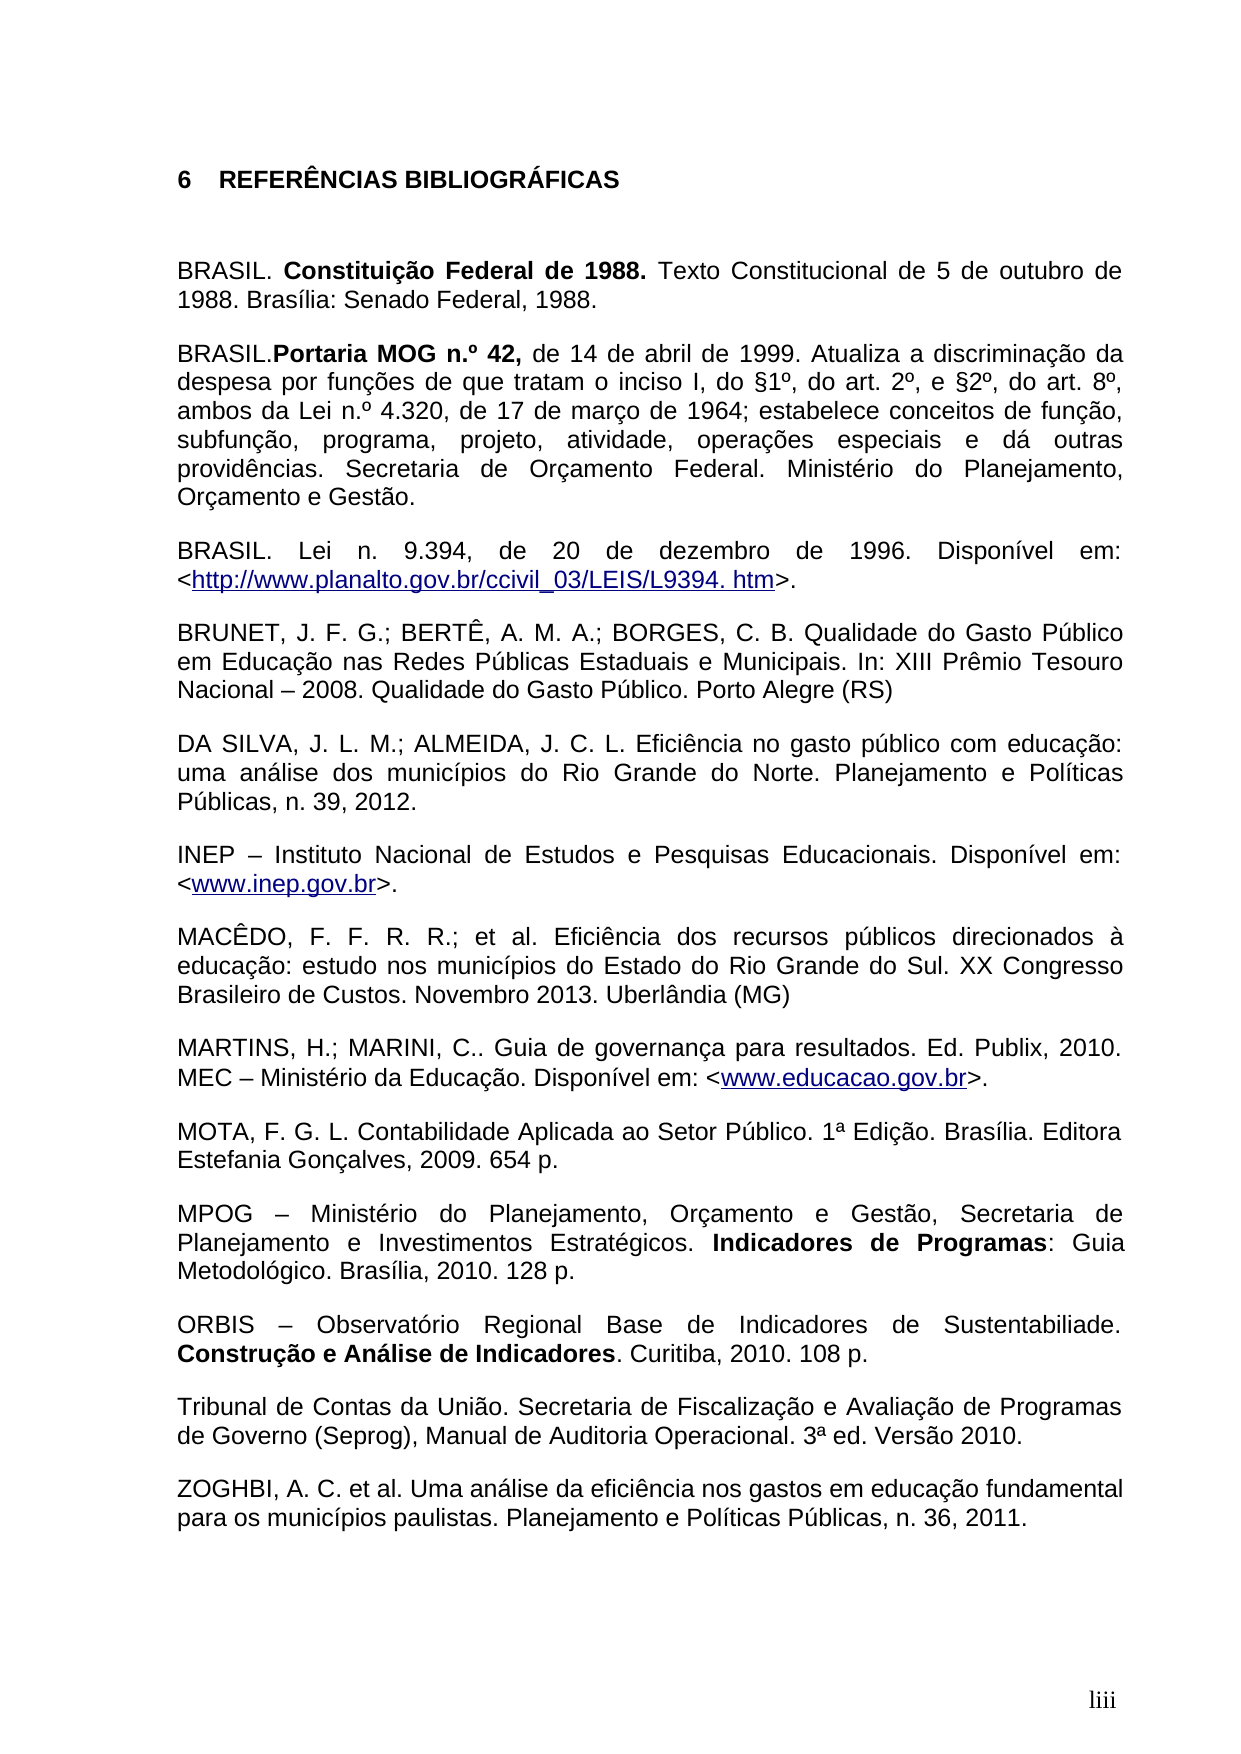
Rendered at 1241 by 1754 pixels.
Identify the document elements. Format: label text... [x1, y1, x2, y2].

text DA SILVA, J. L. M.; ALMEIDA, J. C. L. Eficiência no gasto público com educação: uma análise dos municípios do Rio Grande do Norte. Planejamento e Políticas Públicas, n. 39, 2012. [177, 729, 1125, 815]
text ZOGHBI, A. C. et al. Uma análise da eficiência nos gastos em educação fundamental para os municípios paulistas. Planejamento e Políticas Públicas, n. 36, 2011. [177, 1474, 1125, 1532]
text BRASIL.Portaria MOG n.º 42, de 14 de abril de 1999. Atualiza a discriminação da despesa por funções de que tratam o inciso I, do §1º, do art. 2º, e §2º, do art. 8º, ambos da Lei n.º 4.320, de 17 de março de 1964; estabelece conceitos de função, subfunção, programa, projeto, atividade, operações especiais e dá outras providências. Secretaria de Orçamento Federal. Ministério do Planejamento, Orçamento e Gestão. [177, 338, 1125, 511]
text INEP – Instituto Nacional de Estudos e Pesquisas Educacionais. Disponível em: <www.inep.gov.br>. [177, 840, 1123, 898]
text BRUNET, J. F. G.; BERTÊ, A. M. A.; BORGES, C. B. Qualidade do Gasto Público em Educação nas Redes Públicas Estaduais e Municipais. In: XIII Prêmio Tesouro Nacional – 2008. Qualidade do Gasto Público. Porto Alegre (RS) [177, 618, 1125, 704]
text BRASIL. Constituição Federal de 1988. Texto Constitucional de 5 de outubro de 1988. Brasília: Senado Federal, 1988. [177, 256, 1123, 314]
text MACÊDO, F. F. R. R.; et al. Eficiência dos recursos públicos direcionados à educação: estudo nos municípios do Estado do Rio Grande do Sul. XX Congresso Brasileiro de Custos. Novembro 2013. Uberlândia (MG) [177, 922, 1125, 1008]
text ORBIS – Observatório Regional Base de Indicadores de Sustentabiliade. Construção e Análise de Indicadores. Curitiba, 2010. 108 p. [177, 1310, 1123, 1367]
text MPOG – Ministério do Planejamento, Orçamento e Gestão, Secretaria de Planejamento e Investimentos Estratégicos. Indicadores de Programas: Guia Metodológico. Brasília, 2010. 128 p. [177, 1199, 1125, 1285]
text MARTINS, H.; MARINI, C.. Guia de governança para resultados. Ed. Publix, 2010. MEC – Ministério da Educação. Disponível em: <www.educacao.gov.br>. [177, 1033, 1123, 1091]
table_header 6 [174, 164, 218, 256]
table_header REFERÊNCIAS BIBLIOGRÁFICAS [219, 164, 1125, 256]
text Tribunal de Contas da União. Secretaria de Fiscalização e Avaliação de Programas de Governo (Seprog), Manual de Auditoria Operacional. 3ª ed. Versão 2010. [177, 1392, 1123, 1449]
text BRASIL. Lei n. 9.394, de 20 de dezembro de 1996. Disponível em: <http://www.planalto.gov.br/ccivil_03/LEIS/L9394. htm>. [177, 536, 1123, 593]
text MOTA, F. G. L. Contabilidade Aplicada ao Setor Público. 1ª Edição. Brasília. Editora Estefania Gonçalves, 2009. 654 p. [177, 1117, 1123, 1174]
